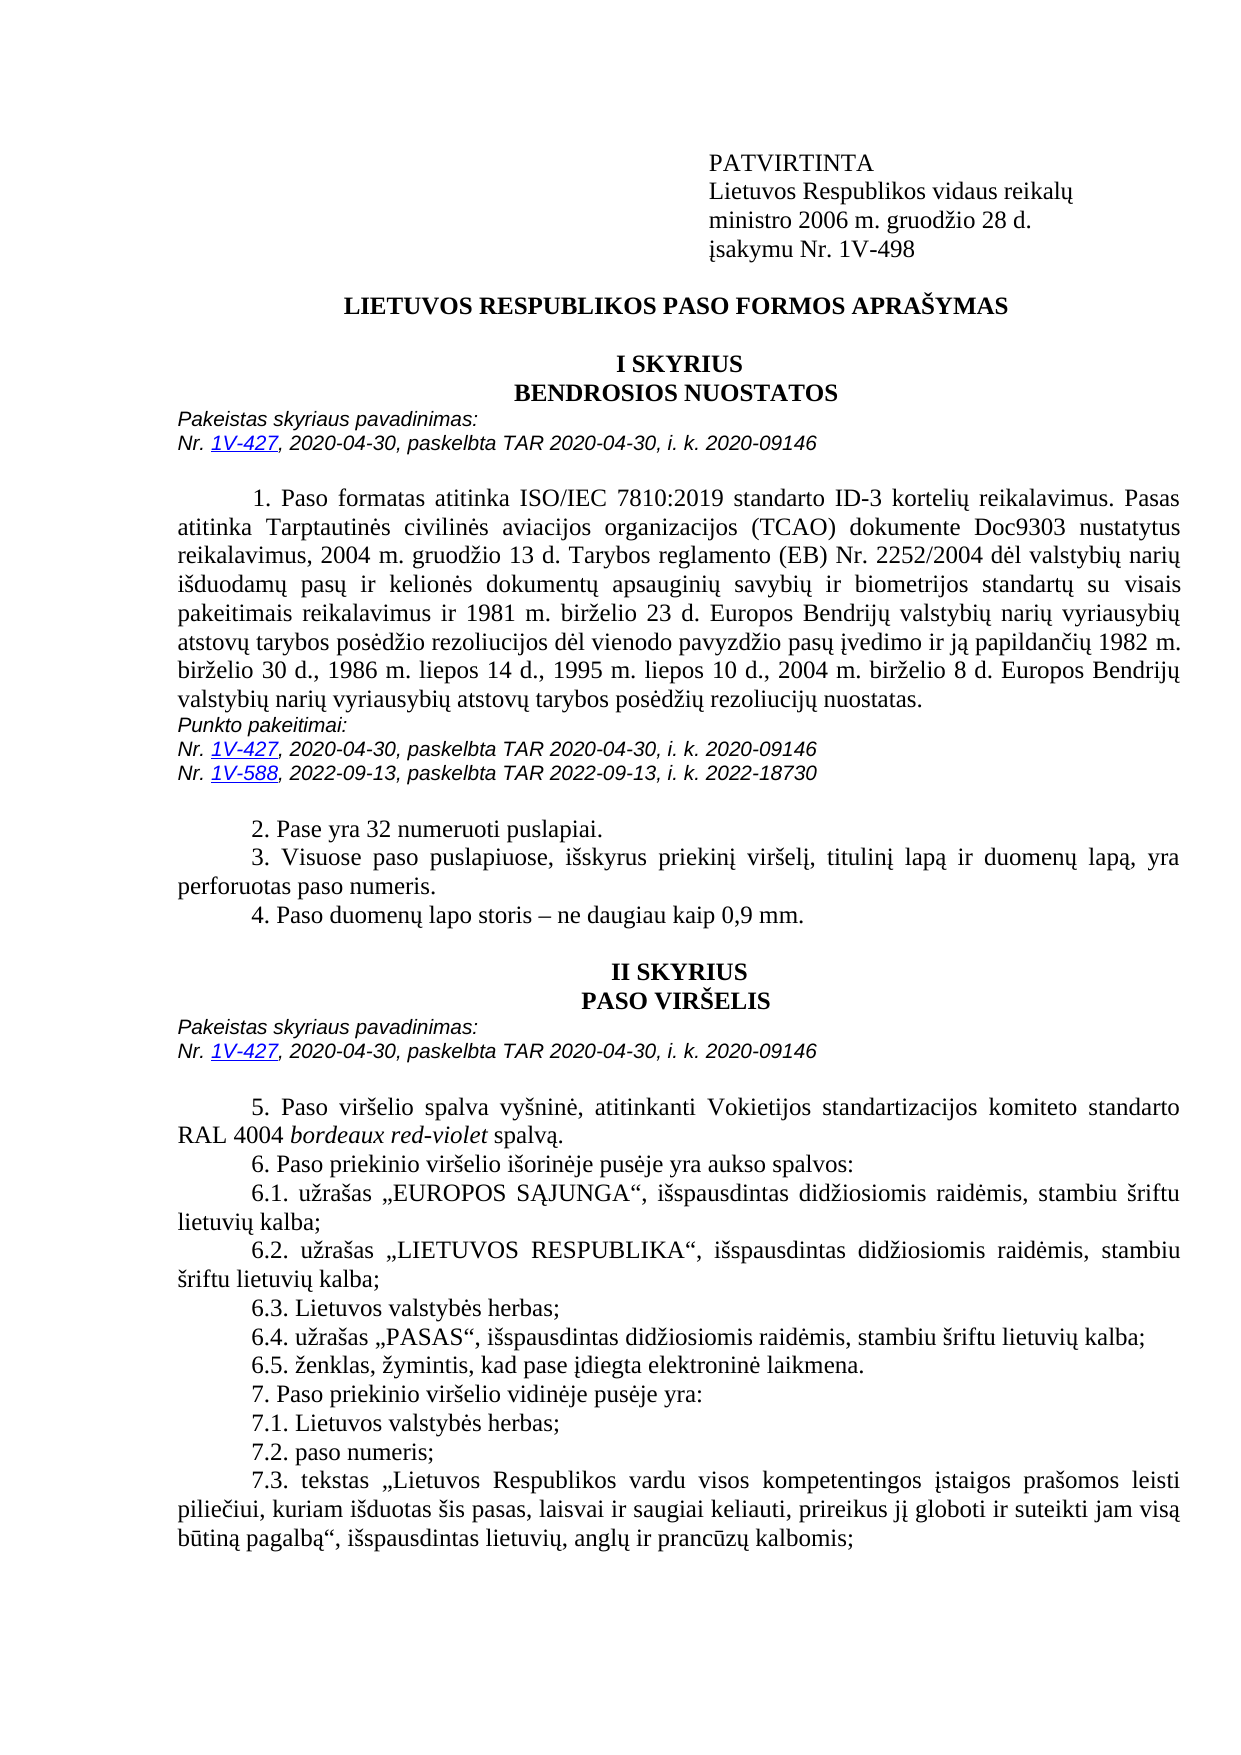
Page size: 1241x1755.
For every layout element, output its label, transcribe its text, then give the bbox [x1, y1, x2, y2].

text BENDROSIOS NUOSTATOS [177, 378, 1181, 406]
text 6.4. užrašas „PASAS“, išspausdintas didžiosiomis raidėmis, stambiu šriftu lietuvių kalba; [177, 1322, 1181, 1350]
text 3. Visuose paso puslapiuose, išskyrus priekinį viršelį, titulinį lapą ir duomenų lapą, yra perforuotas paso numeris. [177, 842, 1181, 900]
text 6.3. Lietuvos valstybės herbas; [177, 1293, 1181, 1322]
text 7. Paso priekinio viršelio vidinėje pusėje yra: [177, 1379, 1181, 1408]
text Nr. 1V-427, 2020-04-30, paskelbta TAR 2020-04-30, i. k. 2020-09146 [177, 430, 1181, 454]
text įsakymu Nr. 1V-498 [177, 234, 1181, 263]
text 1. Paso formatas atitinka ISO/IEC 7810:2019 standarto ID-3 kortelių reikalavimus. Pasas atitinka Tarptautinės civilinės aviacijos organizacijos (TCAO) dokumente Doc9303 nustatytus reikalavimus, 2004 m. gruodžio 13 d. Tarybos reglamento (EB) Nr. 2252/2004 dėl valstybių narių išduodamų pasų ir kelionės dokumentų apsauginių savybių ir biometrijos standartų su visais pakeitimais reikalavimus ir 1981 m. birželio 23 d. Europos Bendrijų valstybių narių vyriausybių atstovų tarybos posėdžio rezoliucijos dėl vienodo pavyzdžio pasų įvedimo ir ją papildančių 1982 m. birželio 30 d., 1986 m. liepos 14 d., 1995 m. liepos 10 d., 2004 m. birželio 8 d. Europos Bendrijų valstybių narių vyriausybių atstovų tarybos posėdžių rezoliucijų nuostatas. [177, 483, 1181, 713]
text 4. Paso duomenų lapo storis – ne daugiau kaip 0,9 mm. [177, 900, 1181, 929]
text Pakeistas skyriaus pavadinimas: [177, 406, 1181, 430]
text 2. Pase yra 32 numeruoti puslapiai. [177, 814, 1181, 842]
text PATVIRTINTA [177, 148, 1181, 176]
text Nr. 1V-427, 2020-04-30, paskelbta TAR 2020-04-30, i. k. 2020-09146 [177, 1039, 1181, 1063]
text 7.1. Lietuvos valstybės herbas; [177, 1408, 1181, 1437]
text LIETUVOS RESPUBLIKOS PASO FORMOS APRAŠYMAS [177, 291, 1181, 320]
text Nr. 1V-588, 2022-09-13, paskelbta TAR 2022-09-13, i. k. 2022-18730 [177, 761, 1181, 785]
text 6.2. užrašas „LIETUVOS RESPUBLIKA“, išspausdintas didžiosiomis raidėmis, stambiu šriftu lietuvių kalba; [177, 1235, 1181, 1293]
text Punkto pakeitimai: [177, 713, 1181, 737]
text 6. Paso priekinio viršelio išorinėje pusėje yra aukso spalvos: [177, 1149, 1181, 1178]
text I SKYRIUS [177, 349, 1181, 378]
text Lietuvos Respublikos vidaus reikalų [177, 176, 1181, 205]
text PASO VIRŠELIS [177, 986, 1181, 1015]
text 7.2. paso numeris; [177, 1437, 1181, 1465]
text 7.3. tekstas „Lietuvos Respublikos vardu visos kompetentingos įstaigos prašomos leisti piliečiui, kuriam išduotas šis pasas, laisvai ir saugiai keliauti, prireikus jį globoti ir suteikti jam visą būtiną pagalbą“, išspausdintas lietuvių, anglų ir prancūzų kalbomis; [177, 1465, 1181, 1552]
text 6.5. ženklas, žymintis, kad pase įdiegta elektroninė laikmena. [177, 1350, 1181, 1379]
text ministro 2006 m. gruodžio 28 d. [177, 205, 1181, 234]
text 5. Paso viršelio spalva vyšninė, atitinkanti Vokietijos standartizacijos komiteto standarto RAL 4004 bordeaux red-violet spalvą. [177, 1092, 1181, 1149]
text Pakeistas skyriaus pavadinimas: [177, 1015, 1181, 1039]
text Nr. 1V-427, 2020-04-30, paskelbta TAR 2020-04-30, i. k. 2020-09146 [177, 737, 1181, 761]
text II SKYRIUS [177, 957, 1181, 986]
text 6.1. užrašas „EUROPOS SĄJUNGA“, išspausdintas didžiosiomis raidėmis, stambiu šriftu lietuvių kalba; [177, 1178, 1181, 1235]
